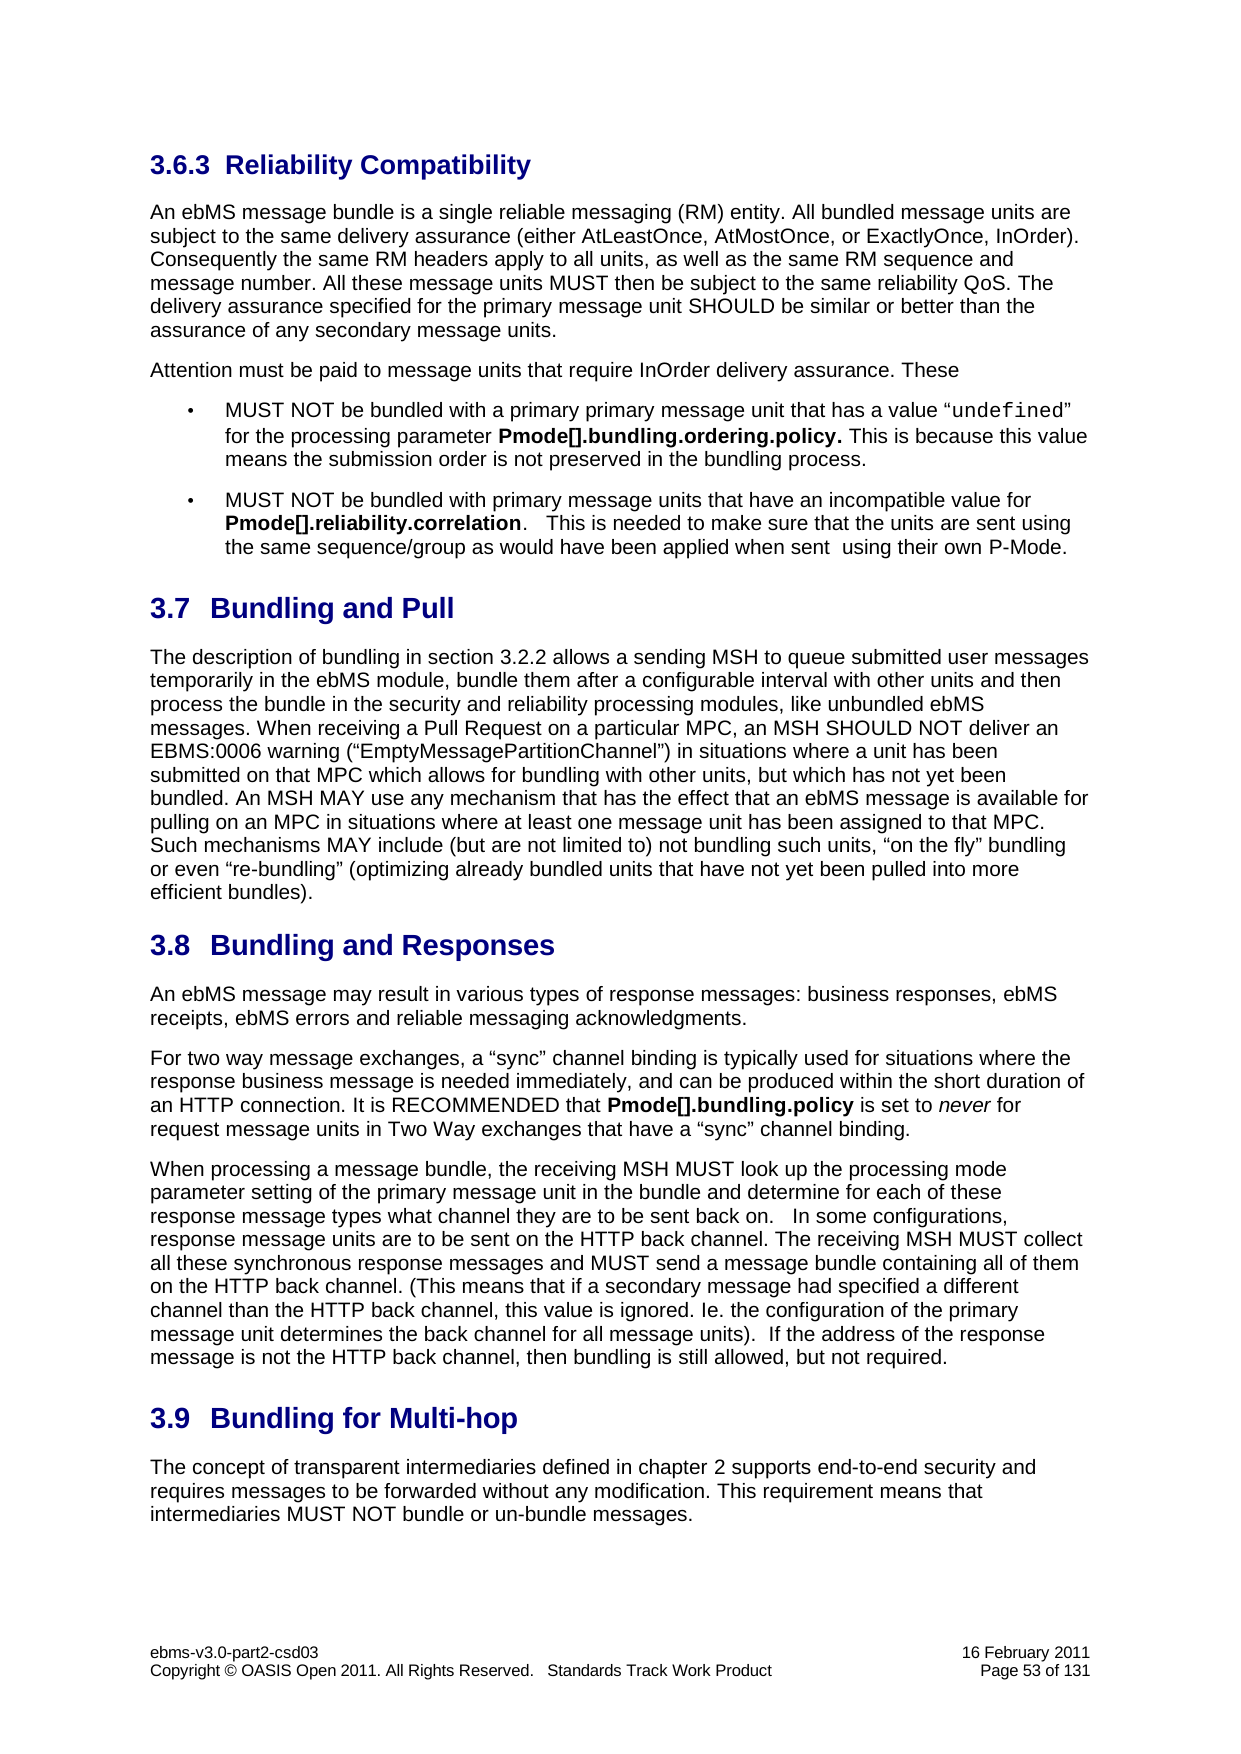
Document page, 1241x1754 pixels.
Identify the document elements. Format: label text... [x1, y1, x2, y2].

list MUST NOT be bundled with a primary primary message unit that has a value “undefined” for the processing parameter Pmode[].bundling.ordering.policy. This is because this value means the submission order is not preserved in the bundling process. [187, 399, 1090, 471]
text When processing a message bundle, the receiving MSH MUST look up the processing mode parameter setting of the primary message unit in the bundle and determine for each of these response message types what channel they are to be sent back on. In some configurations, response message units are to be sent on the HTTP back channel. The receiving MSH MUST collect all these synchronous response messages and MUST send a message bundle containing all of them on the HTTP back channel. (This means that if a secondary message had specified a different channel than the HTTP back channel, this value is ignored. Ie. the configuration of the primary message unit determines the back channel for all message units). If the address of the response message is not the HTTP back channel, then bundling is still allowed, but not required. [150, 1157, 1090, 1369]
text Attention must be paid to message units that require InOrder delivery assurance. These [150, 359, 1090, 382]
list MUST NOT be bundled with primary message units that have an incompatible value for Pmode[].reliability.correlation. This is needed to make sure that the units are sent using the same sequence/group as would have been applied when sent using their own P-Mode. [187, 488, 1090, 559]
subtitle Bundling and Pull [150, 592, 1090, 624]
text An ebMS message bundle is a single reliable messaging (RM) entity. All bundled message units are subject to the same delivery assurance (either AtLeastOnce, AtMostOnce, or ExactlyOnce, InOrder). Consequently the same RM headers apply to all units, as well as the same RM sequence and message number. All these message units MUST then be subject to the same reliability QoS. The delivery assurance specified for the primary message unit SHOULD be similar or better than the assurance of any secondary message units. [150, 201, 1090, 342]
subtitle Reliability Compatibility [150, 150, 1090, 180]
text The description of bundling in section 3.2.2 allows a sending MSH to queue submitted user messages temporarily in the ebMS module, bundle them after a configurable interval with other units and then process the bundle in the security and reliability processing modules, like unbundled ebMS messages. When receiving a Pull Request on a particular MPC, an MSH SHOULD NOT deliver an EBMS:0006 warning (“EmptyMessagePartitionChannel”) in situations where a unit has been submitted on that MPC which allows for bundling with other units, but which has not yet been bundled. An MSH MAY use any mechanism that has the effect that an ebMS message is available for pulling on an MPC in situations where at least one message unit has been assigned to that MPC. Such mechanisms MAY include (but are not limited to) not bundling such units, “on the fly” bundling or even “re-bundling” (optimizing already bundled units that have not yet been pulled into more efficient bundles). [150, 645, 1090, 904]
text For two way message exchanges, a “sync” channel binding is typically used for situations where the response business message is needed immediately, and can be produced within the short duration of an HTTP connection. It is RECOMMENDED that Pmode[].bundling.policy is set to never for request message units in Two Way exchanges that have a “sync” channel binding. [150, 1046, 1090, 1141]
subtitle Bundling and Responses [150, 929, 1090, 962]
text The concept of transparent intermediaries defined in chapter 2 supports end-to-end security and requires messages to be forwarded without any modification. This requirement means that intermediaries MUST NOT bundle or un-bundle messages. [150, 1456, 1090, 1526]
text An ebMS message may result in various types of response messages: business responses, ebMS receipts, ebMS errors and reliable messaging acknowledgments. [150, 983, 1090, 1030]
subtitle Bundling for Multi-hop [150, 1402, 1090, 1435]
